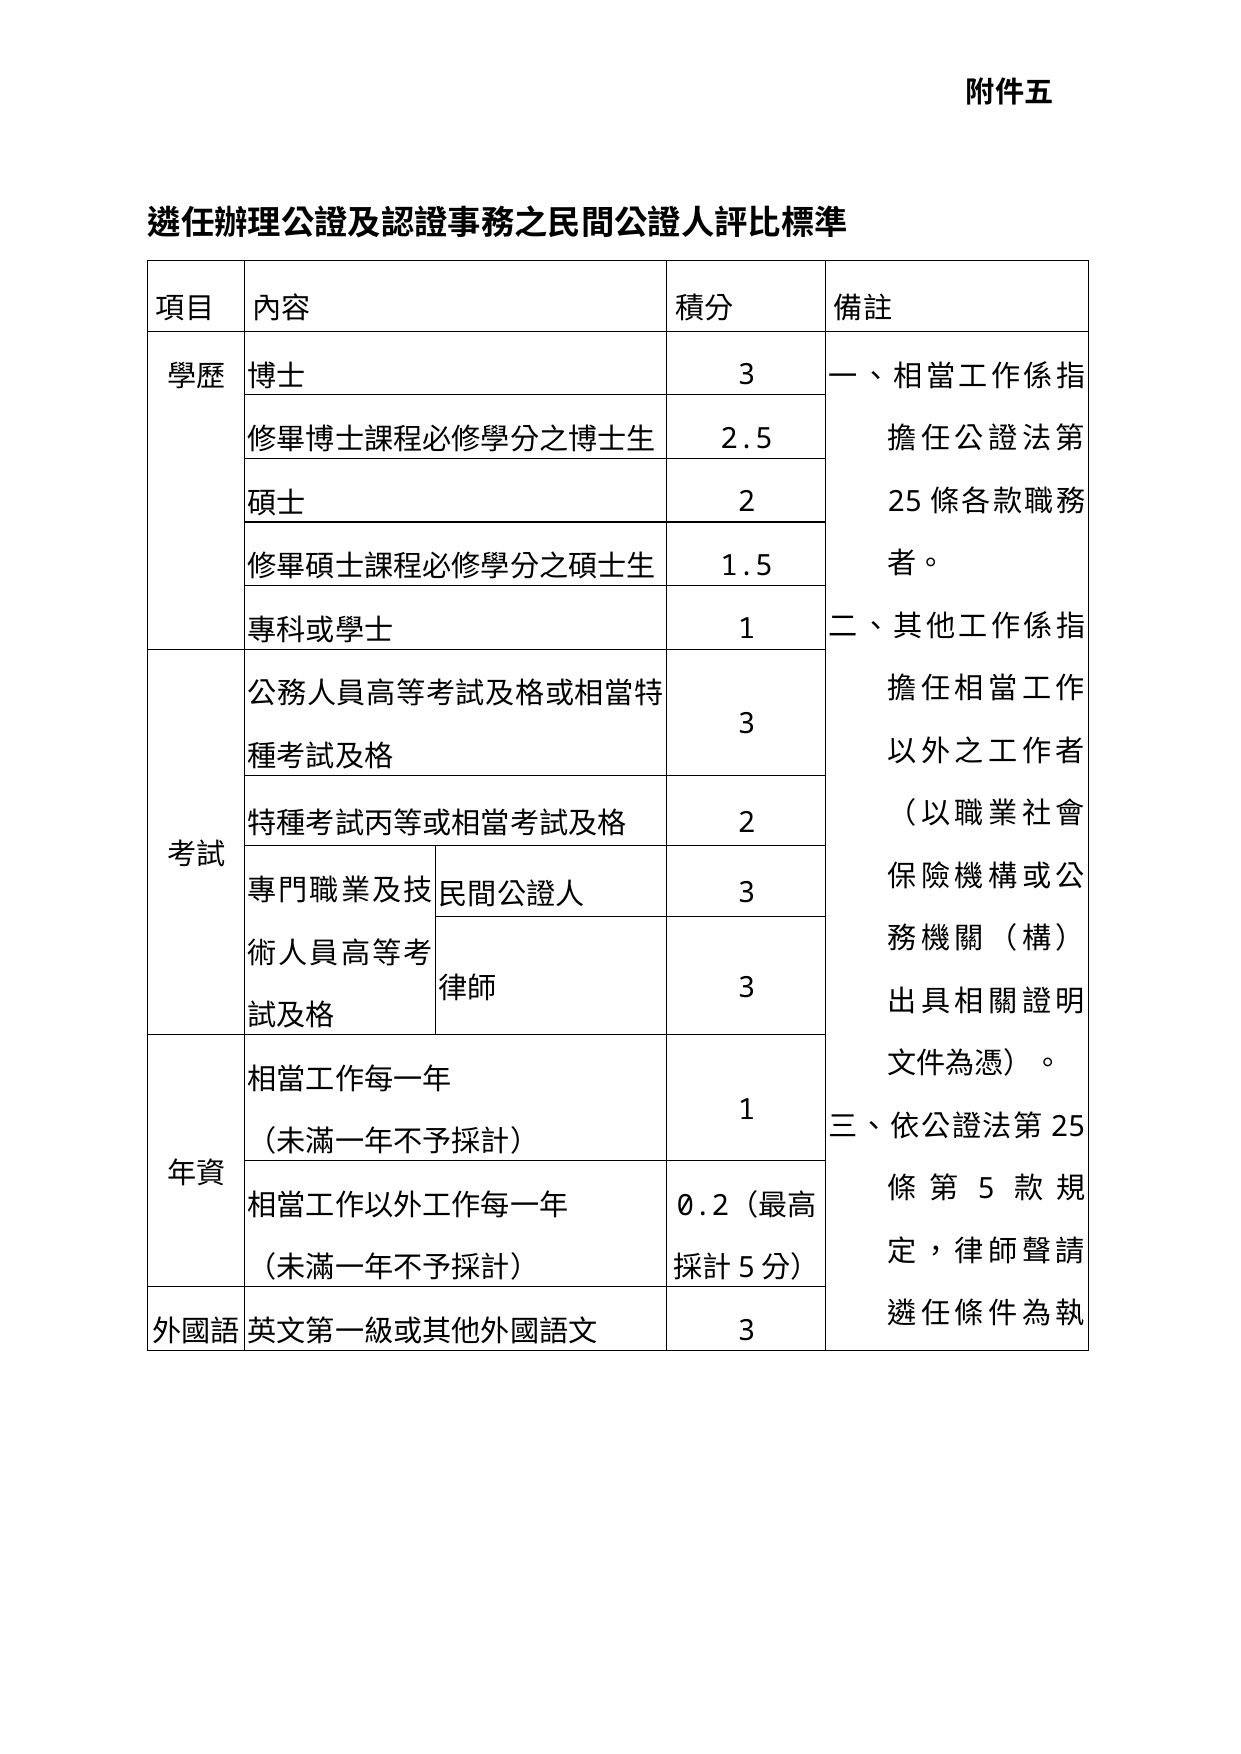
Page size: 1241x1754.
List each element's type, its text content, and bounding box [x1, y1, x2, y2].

table_header 積分 [667, 261, 825, 331]
table_cell 1.5 [667, 523, 825, 585]
table_cell 博士 [245, 332, 666, 394]
table_cell 外國語 [148, 1287, 244, 1349]
table_cell 律師 [436, 917, 666, 1034]
table_cell 修畢博士課程必修學分之博士生 [245, 395, 666, 458]
table_cell 2 [667, 459, 825, 521]
table_cell 3 [667, 332, 825, 394]
text 附件五 [922, 69, 1076, 111]
table_cell 一、相當工作係指擔任公證法第25條各款職務者。 二、其他工作係指擔任相當工作以外之工作者（以職業社會保險機構或公務機關（構）出具相關證明文件為憑）。 三、依公證法第25條第5款規定，律師聲請遴任條件為執 [826, 332, 1088, 1349]
table_cell 3 [667, 1287, 825, 1349]
table_cell 英文第一級或其他外國語文 [245, 1287, 666, 1349]
table_header 內容 [245, 261, 666, 331]
table_cell 3 [667, 846, 825, 916]
table_cell 考試 [148, 650, 244, 1034]
text 遴任辦理公證及認證事務之民間公證人評比標準 [148, 179, 1092, 241]
table_cell 0.2（最高採計5分） [667, 1161, 825, 1286]
table_cell 相當工作每一年 （未滿一年不予採計） [245, 1035, 666, 1160]
table_cell 3 [667, 917, 825, 1034]
table_cell 2 [667, 776, 825, 845]
table_cell 2.5 [667, 395, 825, 458]
table_cell 修畢碩士課程必修學分之碩士生 [245, 523, 666, 585]
table_cell 1 [667, 1035, 825, 1160]
table_cell 年資 [148, 1035, 244, 1286]
table_cell 1 [667, 586, 825, 648]
table_header 備註 [826, 261, 1088, 331]
table_cell 民間公證人 [436, 846, 666, 916]
table_cell 公務人員高等考試及格或相當特種考試及格 [245, 650, 666, 774]
table_cell 特種考試丙等或相當考試及格 [245, 776, 666, 845]
table_cell 專科或學士 [245, 586, 666, 648]
table_cell 專門職業及技術人員高等考試及格 [245, 846, 435, 1034]
table_cell 學歷 [148, 332, 244, 648]
table_cell 碩士 [245, 459, 666, 521]
table_cell 相當工作以外工作每一年 （未滿一年不予採計） [245, 1161, 666, 1286]
table_cell 3 [667, 650, 825, 774]
table_header 項目 [148, 261, 244, 331]
